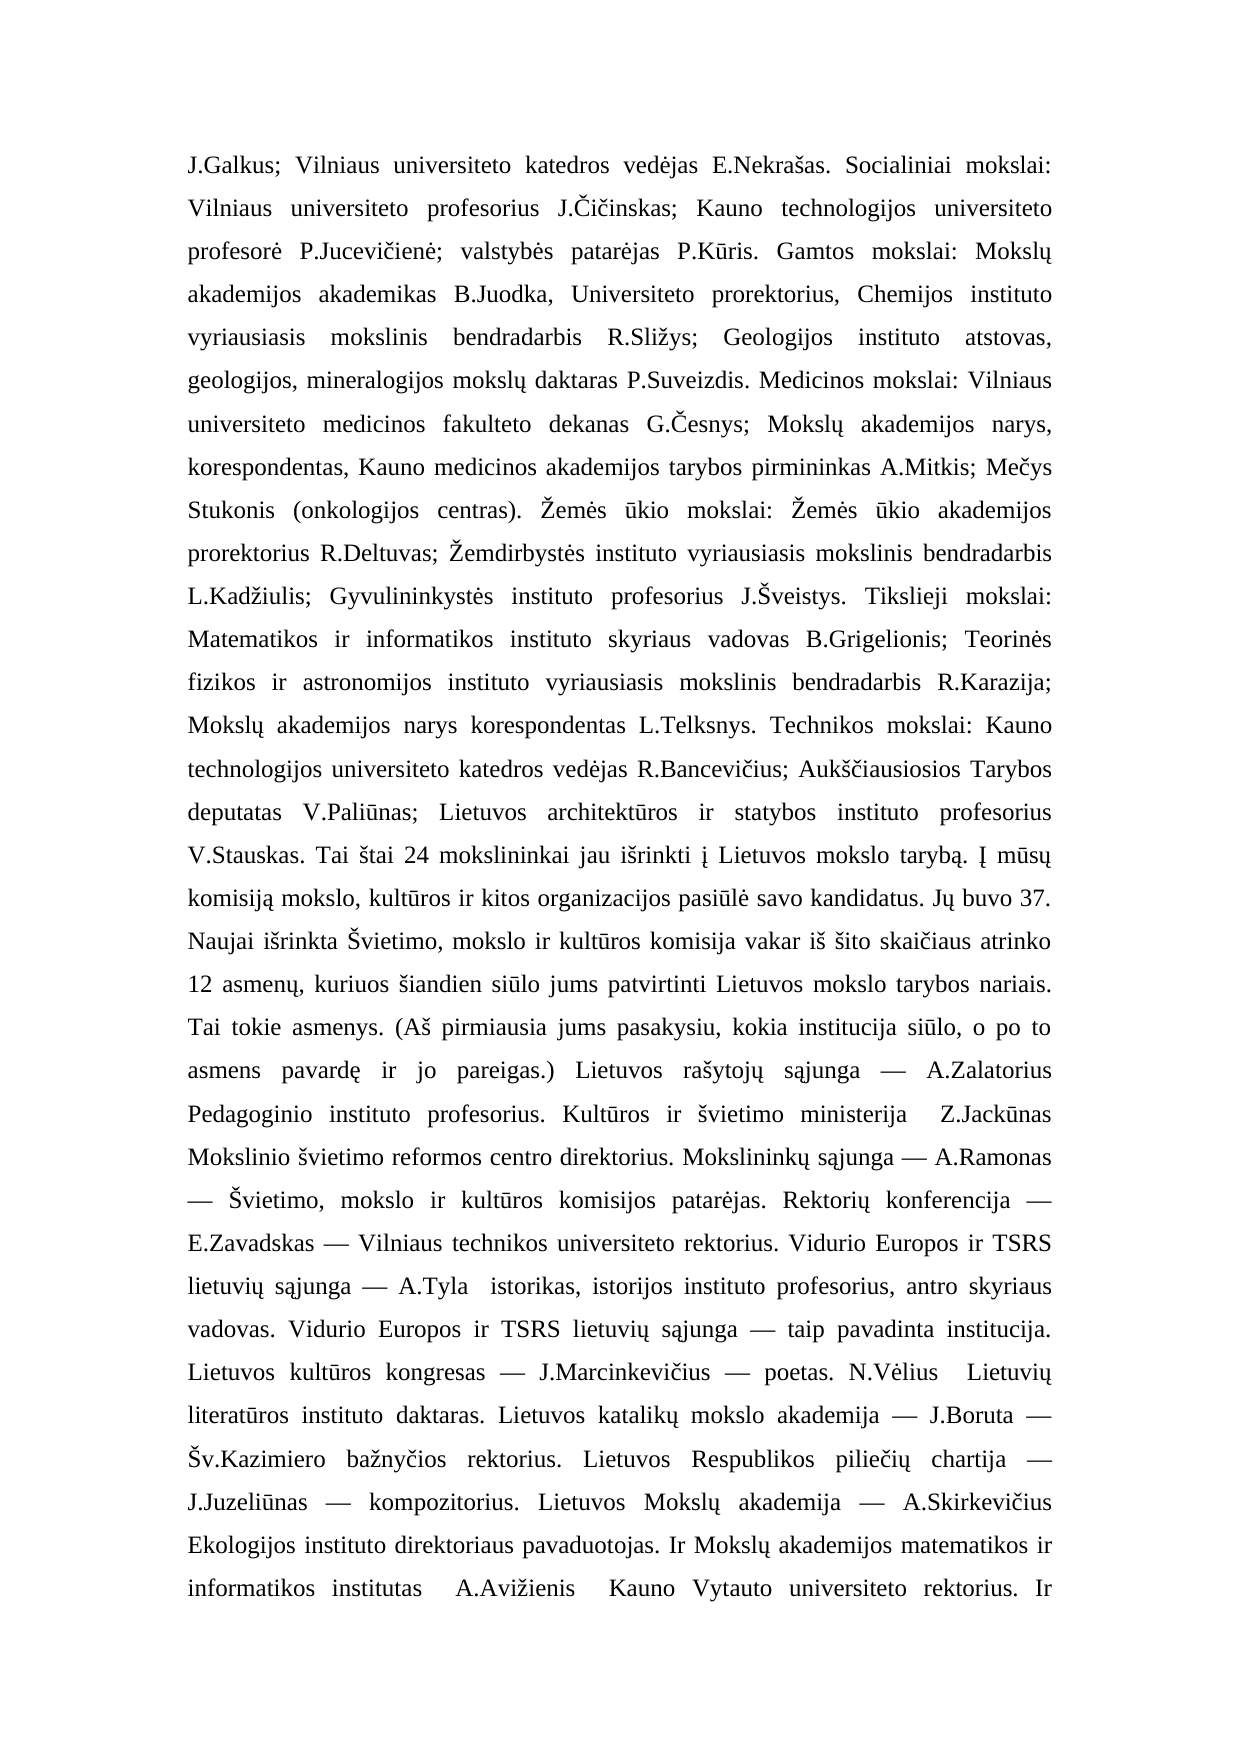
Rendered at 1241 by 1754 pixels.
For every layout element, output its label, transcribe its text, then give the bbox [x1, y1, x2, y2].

text J.Galkus; Vilniaus universiteto katedros vedėjas E.Nekrašas. Socialiniai mokslai: Vilniaus universiteto profesorius J.Čičinskas; Kauno technologijos universiteto profesorė P.Jucevičienė; valstybės patarėjas P.Kūris. Gamtos mokslai: Mokslų akademijos akademikas B.Juodka, Universiteto prorektorius, Chemijos instituto vyriausiasis mokslinis bendradarbis R.Sližys; Geologijos instituto atstovas, geologijos, mineralogijos mokslų daktaras P.Suveizdis. Medicinos mokslai: Vilniaus universiteto medicinos fakulteto dekanas G.Česnys; Mokslų akademijos narys, korespondentas, Kauno medicinos akademijos tarybos pirmininkas A.Mitkis; Mečys Stukonis (onkologijos centras). Žemės ūkio mokslai: Žemės ūkio akademijos prorektorius R.Deltuvas; Žemdirbystės instituto vyriausiasis mokslinis bendradarbis L.Kadžiulis; Gyvulininkystės instituto profesorius J.Šveistys. Tikslieji mokslai: Matematikos ir informatikos instituto skyriaus vadovas B.Grigelionis; Teorinės fizikos ir astronomijos instituto vyriausiasis mokslinis bendradarbis R.Karazija; Mokslų akademijos narys korespondentas L.Telksnys. Technikos mokslai: Kauno technologijos universiteto katedros vedėjas R.Bancevičius; Aukščiausiosios Tarybos deputatas V.Paliūnas; Lietuvos architektūros ir statybos instituto profesorius V.Stauskas. Tai štai 24 mokslininkai jau išrinkti į Lietuvos mokslo tarybą. Į mūsų komisiją mokslo, kultūros ir kitos organizacijos pasiūlė savo kandidatus. Jų buvo 37. Naujai išrinkta Švietimo, mokslo ir kultūros komisija vakar iš šito skaičiaus atrinko 12 asmenų, kuriuos šiandien siūlo jums patvirtinti Lietuvos mokslo tarybos nariais. Tai tokie asmenys. (Aš pirmiausia jums pasakysiu, kokia institucija siūlo, o po to asmens pavardę ir jo pareigas.) Lietuvos rašytojų sąjunga — A.Zalatorius Pedagoginio instituto profesorius. Kultūros ir švietimo ministerija Z.Jackūnas Mokslinio švietimo reformos centro direktorius. Mokslininkų sąjunga — A.Ramonas — Švietimo, mokslo ir kultūros komisijos patarėjas. Rektorių konferencija — E.Zavadskas — Vilniaus technikos universiteto rektorius. Vidurio Europos ir TSRS lietuvių sąjunga — A.Tyla istorikas, istorijos instituto profesorius, antro skyriaus vadovas. Vidurio Europos ir TSRS lietuvių sąjunga — taip pavadinta institucija. Lietuvos kultūros kongresas — J.Marcinkevičius — poetas. N.Vėlius Lietuvių literatūros instituto daktaras. Lietuvos katalikų mokslo akademija — J.Boruta — Šv.Kazimiero bažnyčios rektorius. Lietuvos Respublikos piliečių chartija — J.Juzeliūnas — kompozitorius. Lietuvos Mokslų akademija — A.Skirkevičius Ekologijos instituto direktoriaus pavaduotojas. Ir Mokslų akademijos matematikos ir informatikos institutas A.Avižienis Kauno Vytauto universiteto rektorius. Ir [187, 150, 1053, 1602]
